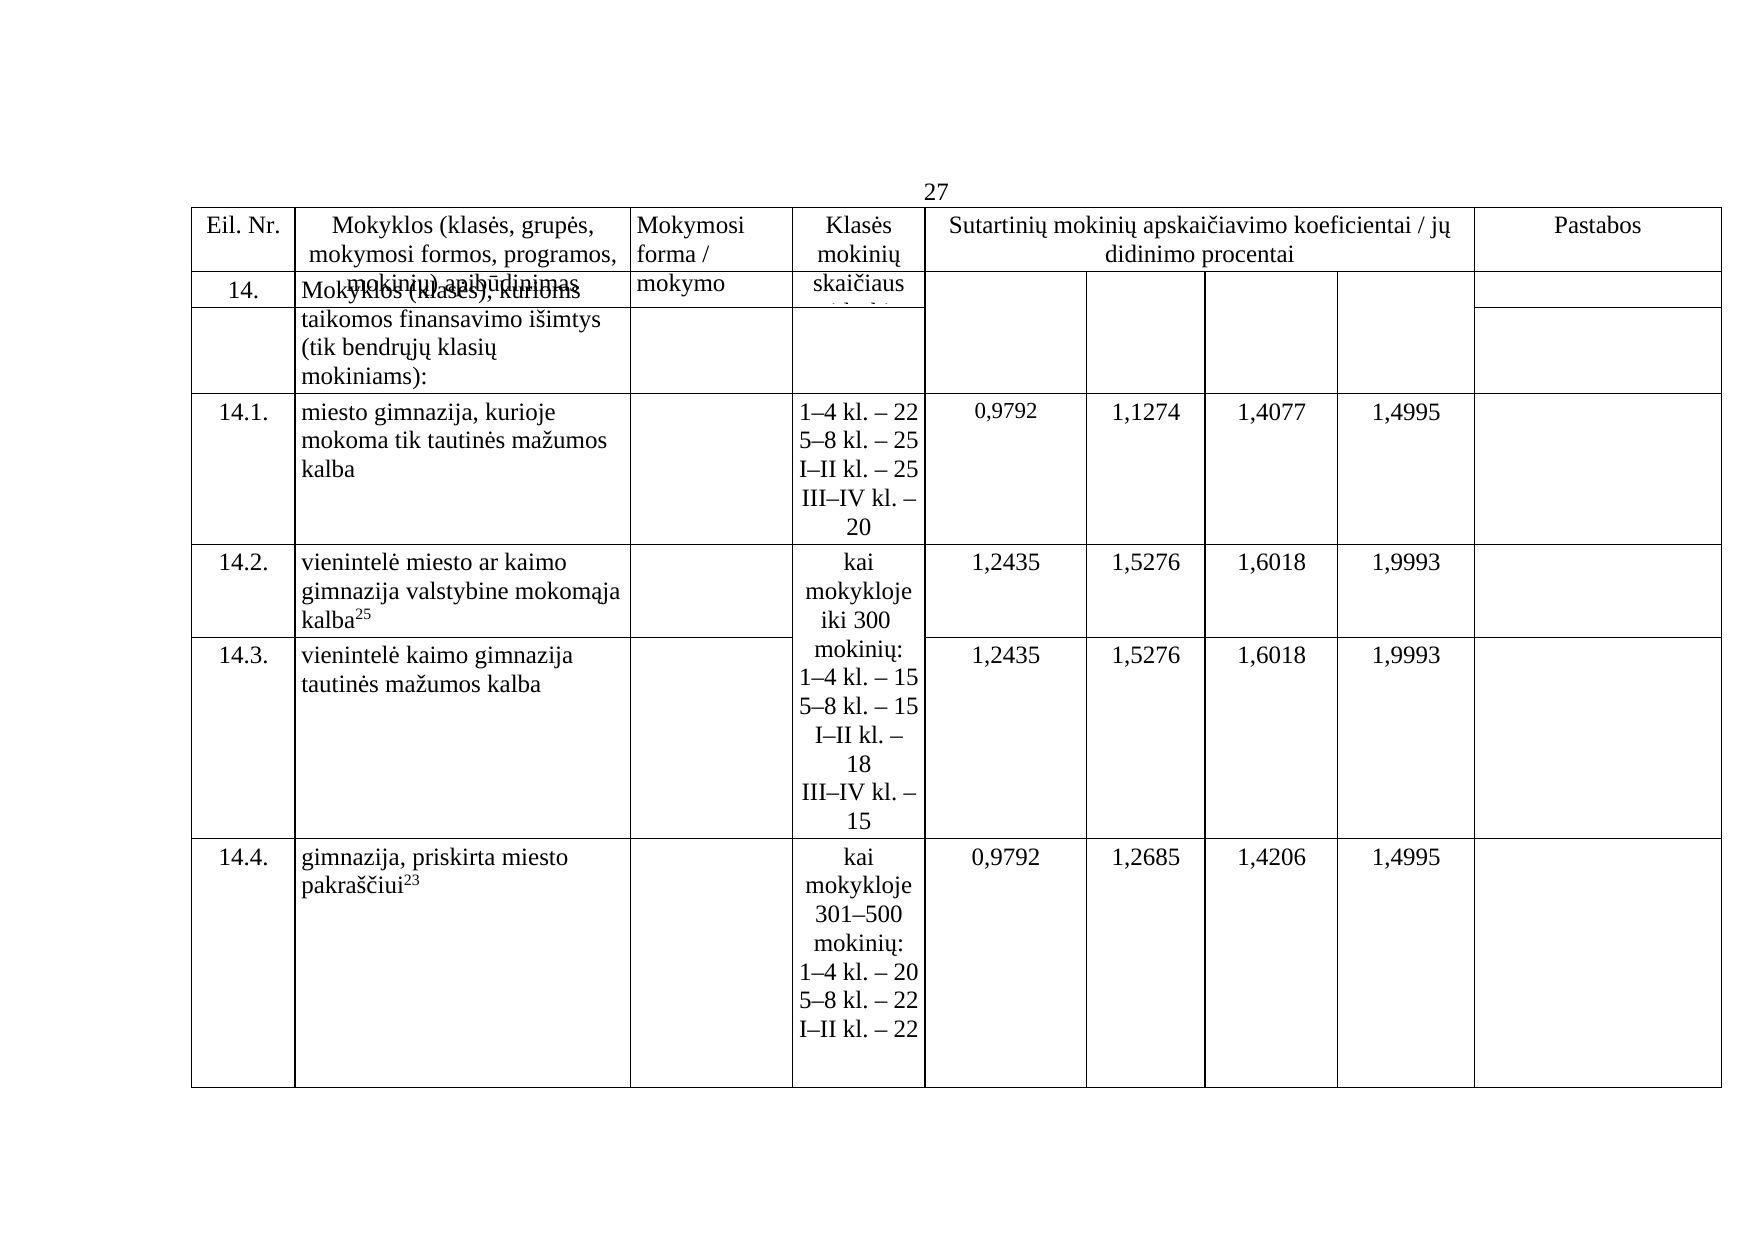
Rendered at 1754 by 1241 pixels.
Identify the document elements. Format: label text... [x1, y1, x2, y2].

table_cell 1,2435 [926, 638, 1086, 838]
table_header Pastabos [1475, 208, 1721, 271]
table_cell [631, 394, 792, 543]
table_cell [631, 839, 792, 1087]
table_cell 14.1. [192, 394, 294, 543]
table_cell 14.2. [192, 545, 294, 637]
table_cell 1,1274 [1087, 394, 1204, 543]
table_cell [631, 545, 792, 637]
table_cell Mokyklos (klasės), kurioms taikomos finansavimo išimtys (tik bendrųjų klasių mokiniams): [296, 308, 630, 393]
table_cell [1338, 272, 1474, 393]
table_cell 1,5276 [1087, 545, 1204, 637]
table_cell [926, 272, 1086, 393]
table_cell [1475, 394, 1721, 543]
table_cell 1,2685 [1087, 839, 1204, 1087]
table_cell 1,9993 [1338, 545, 1474, 637]
table_header Mokyklos (klasės, grupės, mokymosi formos, programos, mokinių) apibūdinimas [296, 208, 630, 271]
table_cell 1,6018 [1206, 638, 1337, 838]
table_cell 14. [192, 272, 294, 307]
table_cell [631, 308, 792, 393]
table_cell 1,9993 [1338, 638, 1474, 838]
table_cell kai mokykloje 301–500 mokinių: 1–4 kl. – 20 5–8 kl. – 22 I–II kl. – 22 [793, 839, 924, 1087]
table_cell miesto gimnazija, kurioje mokoma tik tautinės mažumos kalba [296, 394, 630, 543]
table_cell [1475, 272, 1721, 307]
table_cell 14.3. [192, 638, 294, 838]
table_cell 1,2435 [926, 545, 1086, 637]
table_cell 0,9792 [926, 839, 1086, 1087]
table_cell 1,4995 [1338, 394, 1474, 543]
table_cell [793, 308, 924, 393]
table_cell 14.4. [192, 839, 294, 1087]
table_cell vienintelė kaimo gimnazija tautinės mažumos kalba [296, 638, 630, 838]
table_cell [631, 638, 792, 838]
table_cell Mokyklos (klasės), kurioms taikomos finansavimo išimtys (tik bendrųjų klasių mokiniams): [296, 272, 630, 307]
table_cell gimnazija, priskirta miesto pakraščiui23 [296, 839, 630, 1087]
table_header Eil. Nr. [192, 208, 294, 271]
table_header Klasės mokinių skaičiaus vidurkis [793, 208, 924, 271]
table_cell [1206, 272, 1337, 393]
table_cell kai mokykloje iki 300 mokinių: 1–4 kl. – 15 5–8 kl. – 15 I–II kl. – 18 III–IV kl. – 15 [793, 545, 924, 838]
table_cell 1,4995 [1338, 839, 1474, 1087]
table_cell 1–4 kl. – 22 5–8 kl. – 25 I–II kl. – 25 III–IV kl. –20 [793, 394, 924, 543]
table_cell vienintelė miesto ar kaimo gimnazija valstybine mokomąja kalba25 [296, 545, 630, 637]
table_cell 1,5276 [1087, 638, 1204, 838]
table_cell [192, 308, 294, 393]
table_cell [1475, 308, 1721, 393]
table_cell 0,9792 [926, 394, 1086, 543]
table_header Mokymosi forma / mokymo proceso organizavimo būdas / ugdymo programa [631, 208, 792, 271]
table_cell 1,6018 [1206, 545, 1337, 637]
table_cell [1475, 638, 1721, 838]
table_cell [631, 272, 792, 307]
table_cell 1,4206 [1206, 839, 1337, 1087]
table_cell [793, 272, 924, 307]
table_cell [1087, 272, 1204, 393]
table_cell 1,4077 [1206, 394, 1337, 543]
table_cell [1475, 839, 1721, 1087]
table_cell [1475, 545, 1721, 637]
table_header Sutartinių mokinių apskaičiavimo koeficientai / jų didinimo procentai [926, 208, 1474, 271]
